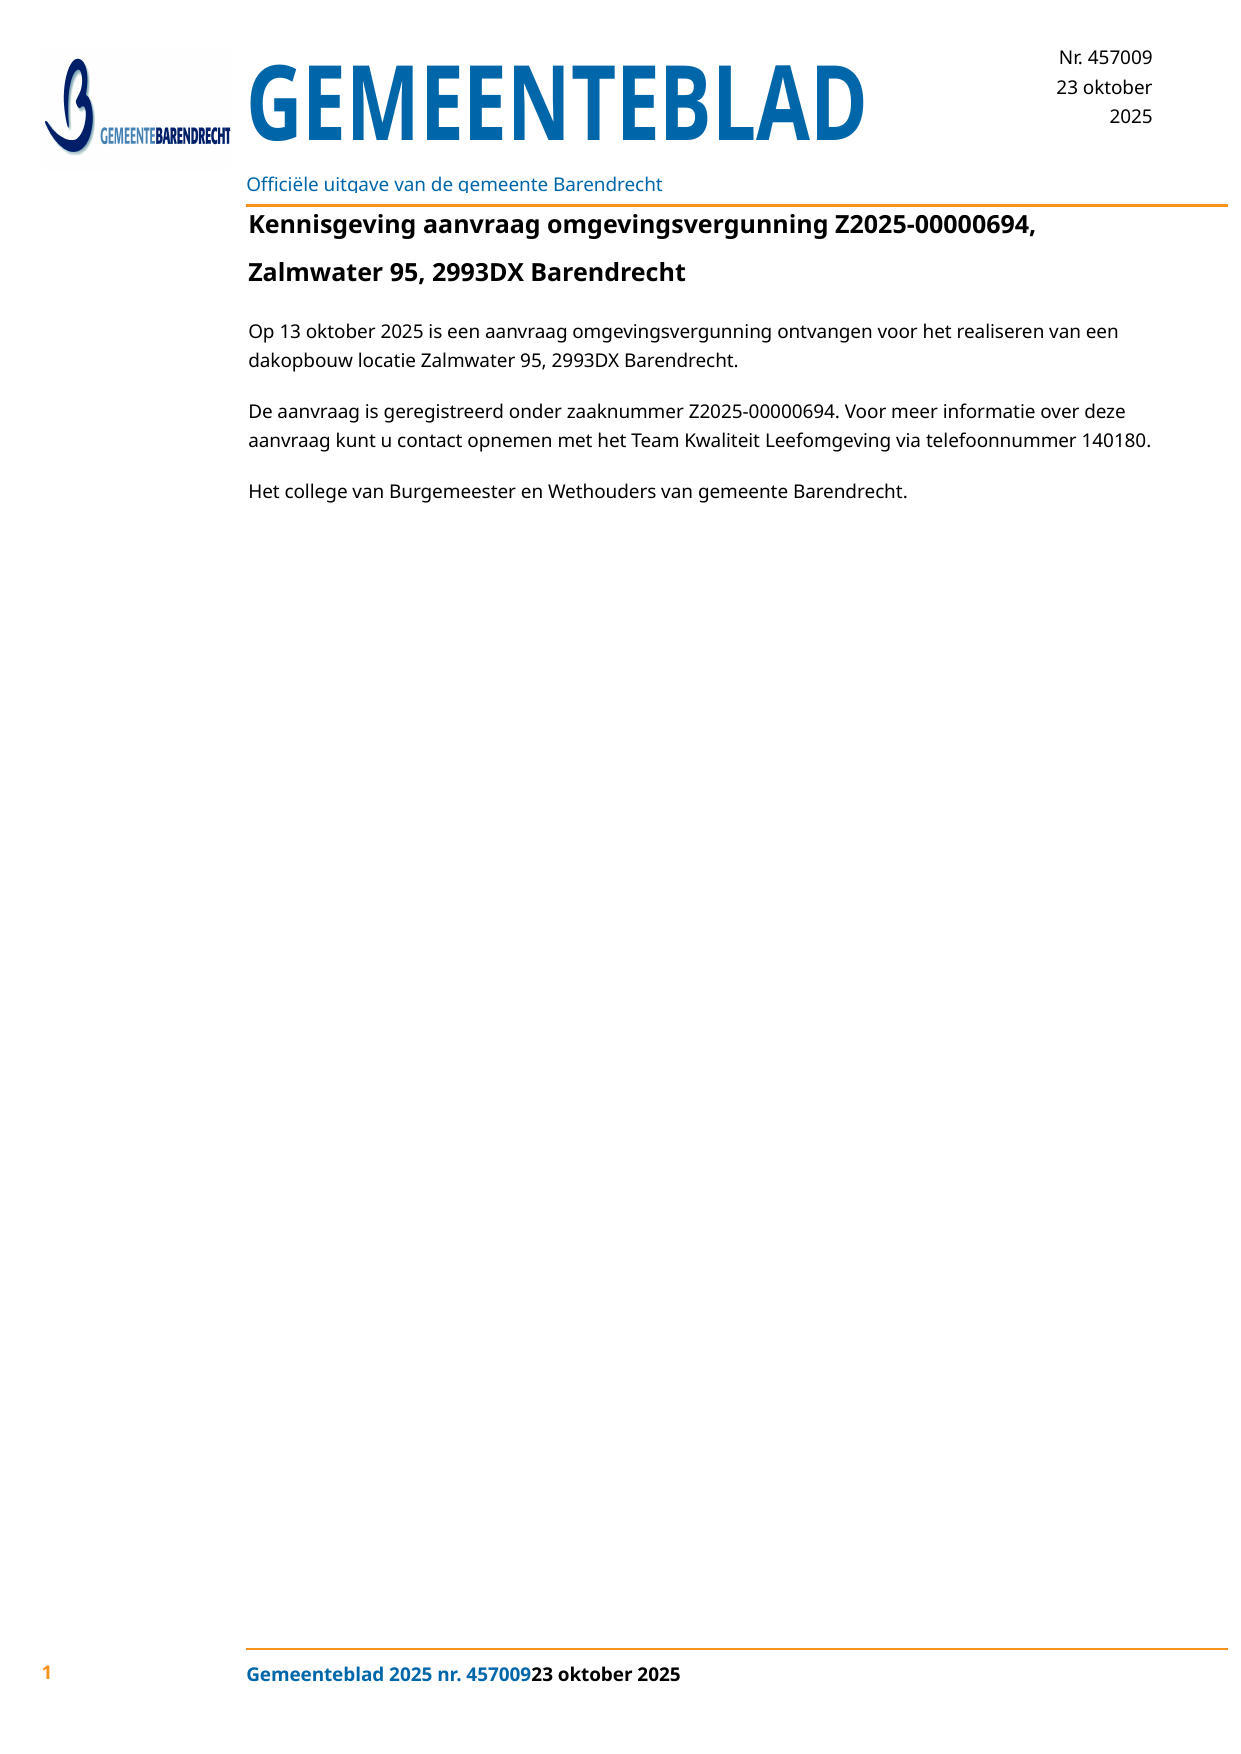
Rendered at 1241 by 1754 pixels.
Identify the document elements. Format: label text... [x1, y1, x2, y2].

text De aanvraag is geregistreerd onder zaaknummer Z2025-00000694. Voor meer informatie over deze aanvraag kunt u contact opnemen met het Team Kwaliteit Leefomgeving via telefoonnummer 140180. [248, 398, 1152, 453]
text Kennisgeving aanvraag omgevingsvergunning Z2025-00000694, Zalmwater 95, 2993DX Barendrecht [248, 207, 1152, 288]
text Op 13 oktober 2025 is een aanvraag omgevingsvergunning ontvangen voor het realiseren van een dakopbouw locatie Zalmwater 95, 2993DX Barendrecht. [248, 318, 1152, 373]
text Het college van Burgemeester en Wethouders van gemeente Barendrecht. [248, 478, 1152, 504]
picture [41, 47, 231, 172]
